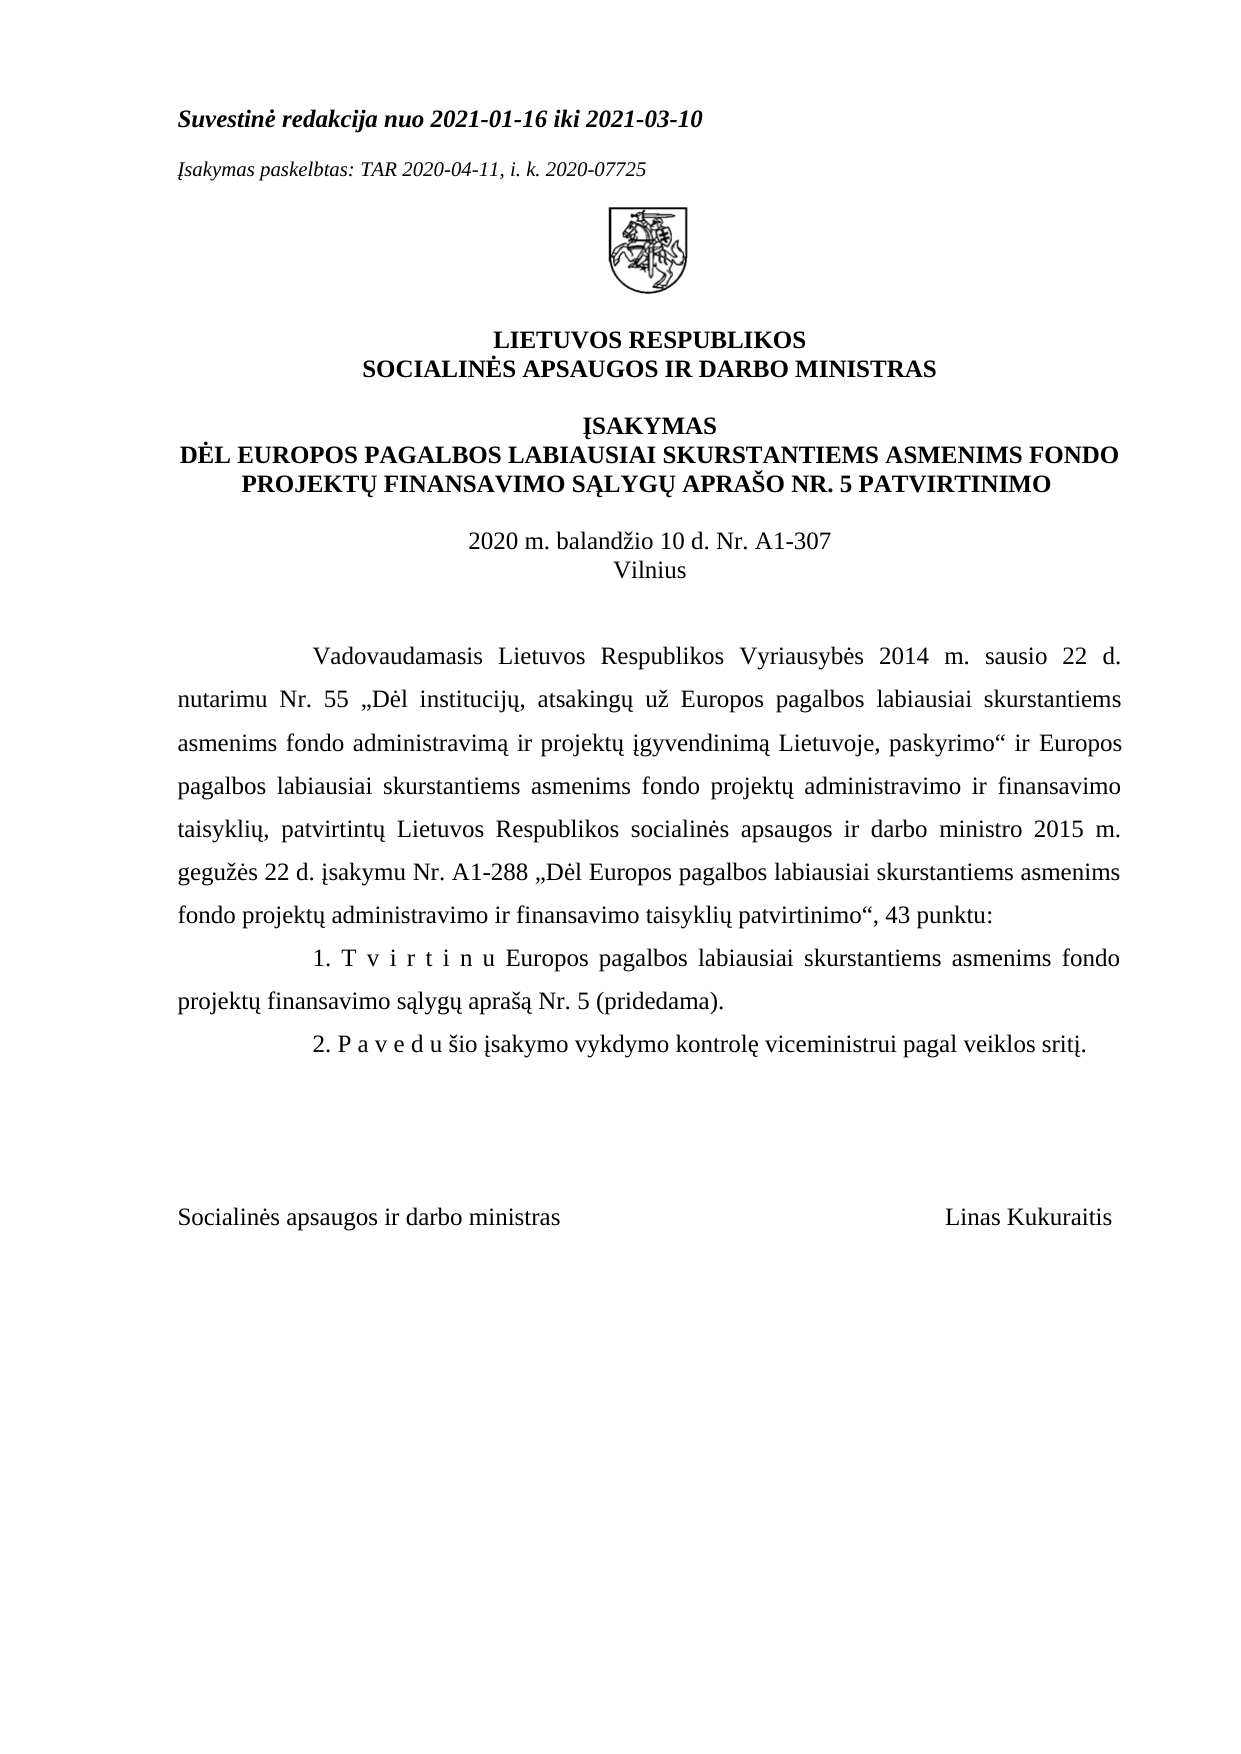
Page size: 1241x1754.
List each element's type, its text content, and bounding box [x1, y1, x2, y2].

text Vilnius [177, 555, 1122, 584]
text Vadovaudamasis Lietuvos Respublikos Vyriausybės 2014 m. sausio 22 d. nutarimu Nr. 55 „Dėl institucijų, atsakingų už Europos pagalbos labiausiai skurstantiems asmenims fondo administravimą ir projektų įgyvendinimą Lietuvoje, paskyrimo“ ir Europos pagalbos labiausiai skurstantiems asmenims fondo projektų administravimo ir finansavimo taisyklių, patvirtintų Lietuvos Respublikos socialinės apsaugos ir darbo ministro 2015 m. gegužės 22 d. įsakymu Nr. A1-288 „Dėl Europos pagalbos labiausiai skurstantiems asmenims fondo projektų administravimo ir finansavimo taisyklių patvirtinimo“, 43 punktu: [177, 641, 1122, 929]
text ĮSAKYMAS [177, 411, 1122, 440]
text DĖL EUROPOS PAGALBOS LABIAUSIAI SKURSTANTIEMS ASMENIMS FONDO PROJEKTŲ FINANSAVIMO SĄLYGŲ APRAŠO NR. 5 PATVIRTINIMO [177, 440, 1122, 498]
text 1. T v i r t i n u Europos pagalbos labiausiai skurstantiems asmenims fondo projektų finansavimo sąlygų aprašą Nr. 5 (pridedama). [177, 943, 1122, 1015]
text LIETUVOS RESPUBLIKOS [177, 325, 1122, 354]
text 2020 m. balandžio 10 d. Nr. A1-307 [177, 526, 1122, 555]
text Įsakymas paskelbtas: TAR 2020-04-11, i. k. 2020-07725 [177, 157, 1122, 181]
text SOCIALINĖS APSAUGOS IR DARBO MINISTRAS [177, 354, 1122, 383]
text 2. P a v e d u šio įsakymo vykdymo kontrolę viceministrui pagal veiklos sritį. [177, 1029, 1122, 1058]
text Socialinės apsaugos ir darbo ministras Linas Kukuraitis [177, 1202, 1122, 1231]
text Suvestinė redakcija nuo 2021-01-16 iki 2021-03-10 [177, 104, 1122, 132]
